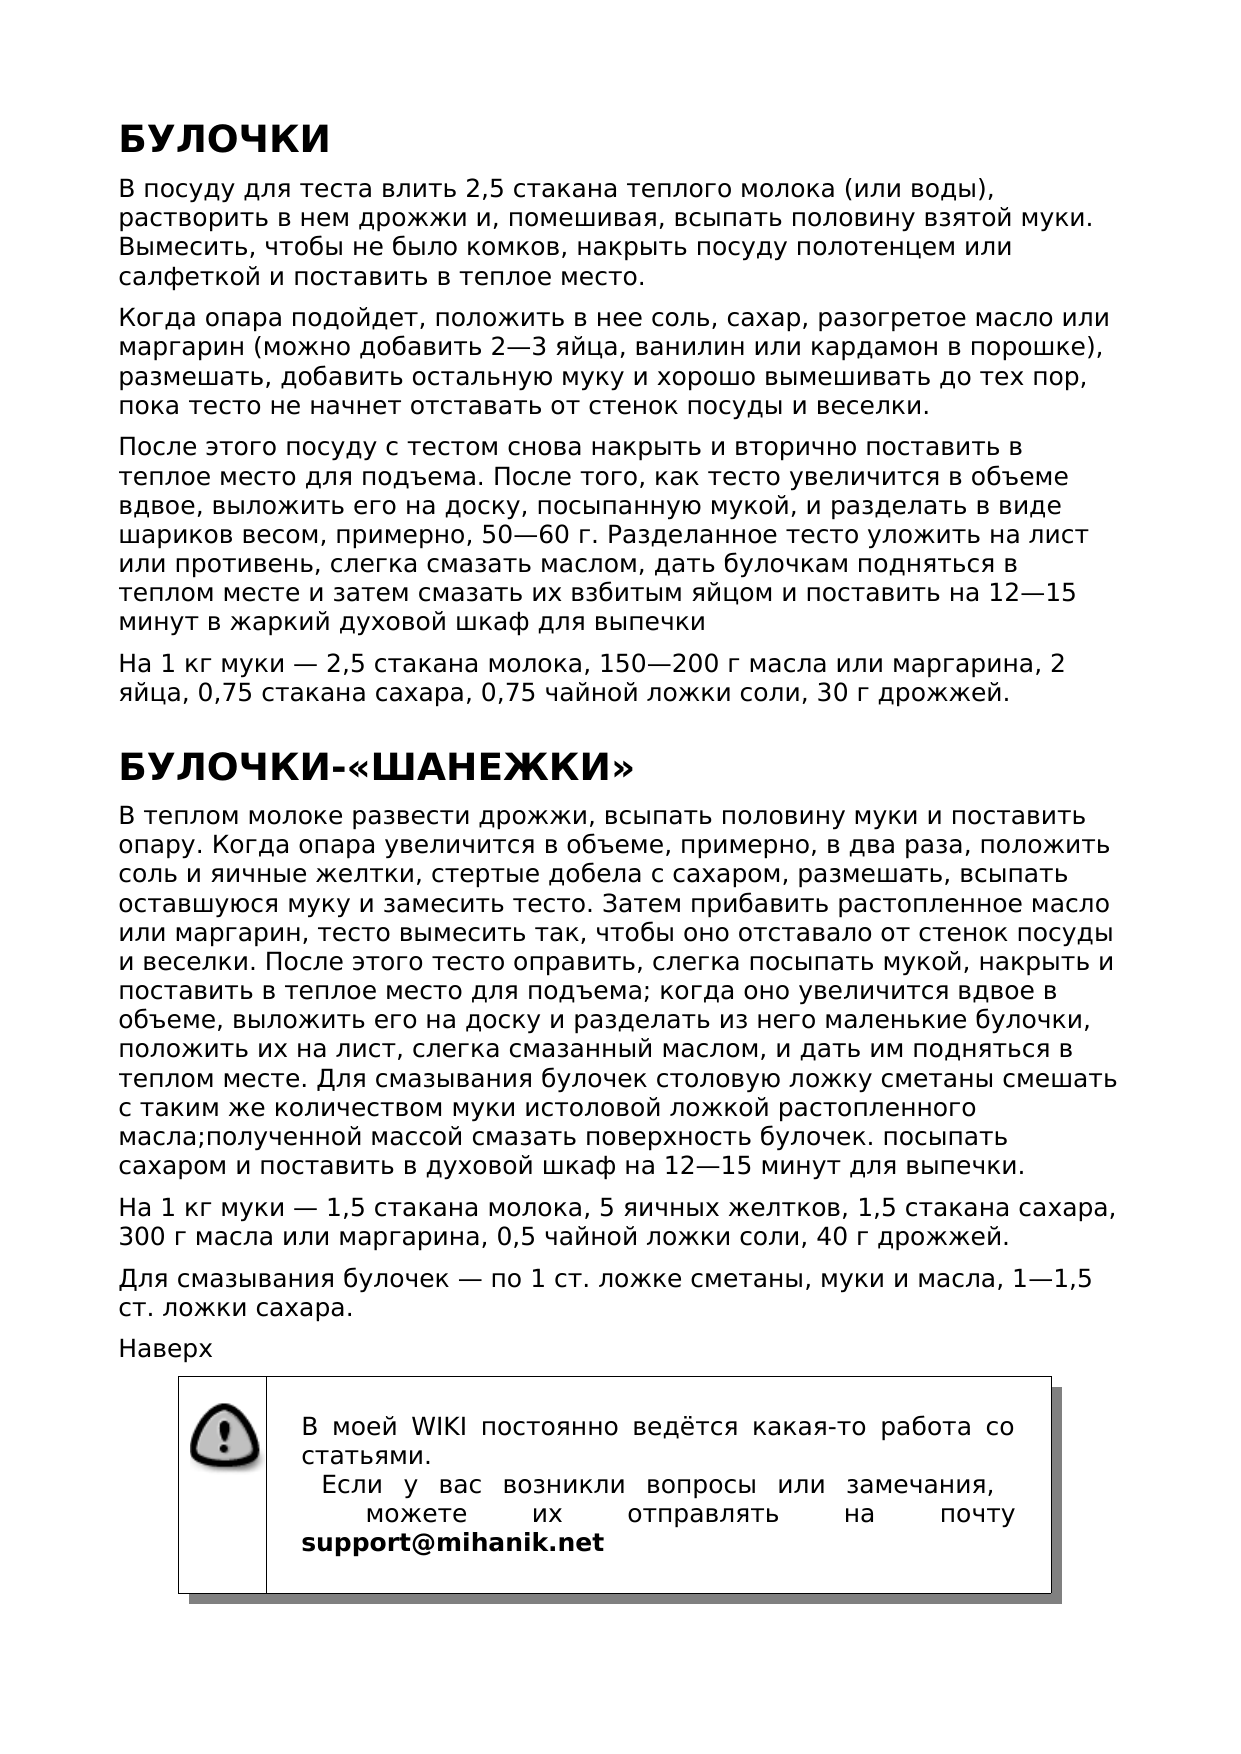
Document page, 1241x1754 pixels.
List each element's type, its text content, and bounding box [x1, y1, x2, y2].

table_header В моей WIKI постоянно ведётся какая-то работа со статьями. Если у вас возникли вопросы или замечания, можете их отправлять на почту support@mihanik.net [267, 1377, 1051, 1593]
text В посуду для теста влить 2,5 стакана теплого молока (или воды), растворить в нем дрожжи и, помешивая, всыпать половину взятой муки. Вымесить, чтобы не было комков, накрыть посуду полотенцем или салфеткой и поставить в теплое место. [118, 174, 1122, 291]
text Когда опара подойдет, положить в нее соль, сахар, разогретое масло или маргарин (можно добавить 2—3 яйца, ванилин или кардамон в порошке), размешать, добавить остальную муку и хорошо вымешивать до тех пор, пока тесто не начнет отставать от стенок посуды и веселки. [118, 303, 1122, 420]
text Наверх [118, 1334, 1122, 1364]
text На 1 кг муки — 2,5 стакана молока, 150—200 г масла или маргарина, 2 яйца, 0,75 стакана сахара, 0,75 чайной ложки соли, 30 г дрожжей. [118, 649, 1122, 708]
text В теплом молоке развести дрожжи, всыпать половину муки и поставить опару. Когда опара увеличится в объеме, примерно, в два раза, положить соль и яичные желтки, стертые добела с сахаром, размешать, всыпать оставшуюся муку и замесить тесто. Затем прибавить растопленное масло или маргарин, тесто вымесить так, чтобы оно отставало от стенок посуды и веселки. После этого тесто оправить, слегка посыпать мукой, накрыть и поставить в теплое место для подъема; когда оно увеличится вдвое в объеме, выложить его на доску и разделать из него маленькие булочки, положить их на лист, слегка смазанный маслом, и дать им подняться в теплом месте. Для смазывания булочек столовую ложку сметаны смешать с таким же количеством муки истоловой ложкой растопленного масла;полученной массой смазать поверхность булочек. посыпать сахаром и поставить в духовой шкаф на 12—15 минут для выпечки. [118, 801, 1122, 1180]
subtitle БУЛОЧКИ-«ШАНЕЖКИ» [118, 745, 1122, 789]
table_header [179, 1377, 266, 1593]
text Для смазывания булочек — по 1 ст. ложке сметаны, муки и масла, 1—1,5 ст. ложки сахара. [118, 1264, 1122, 1322]
text После этого посуду с тестом снова накрыть и вторично поставить в теплое место для подъема. После того, как тесто увеличится в объеме вдвое, выложить его на доску, посыпанную мукой, и разделать в виде шариков весом, примерно, 50—60 г. Разделанное тесто уложить на лист или противень, слегка смазать маслом, дать булочкам подняться в теплом месте и затем смазать их взбитым яйцом и поставить на 12—15 минут в жаркий духовой шкаф для выпечки [118, 433, 1122, 637]
text На 1 кг муки — 1,5 стакана молока, 5 яичных желтков, 1,5 стакана сахара, 300 г масла или маргарина, 0,5 чайной ложки соли, 40 г дрожжей. [118, 1193, 1122, 1251]
subtitle БУЛОЧКИ [118, 118, 1122, 162]
picture [190, 1400, 266, 1475]
